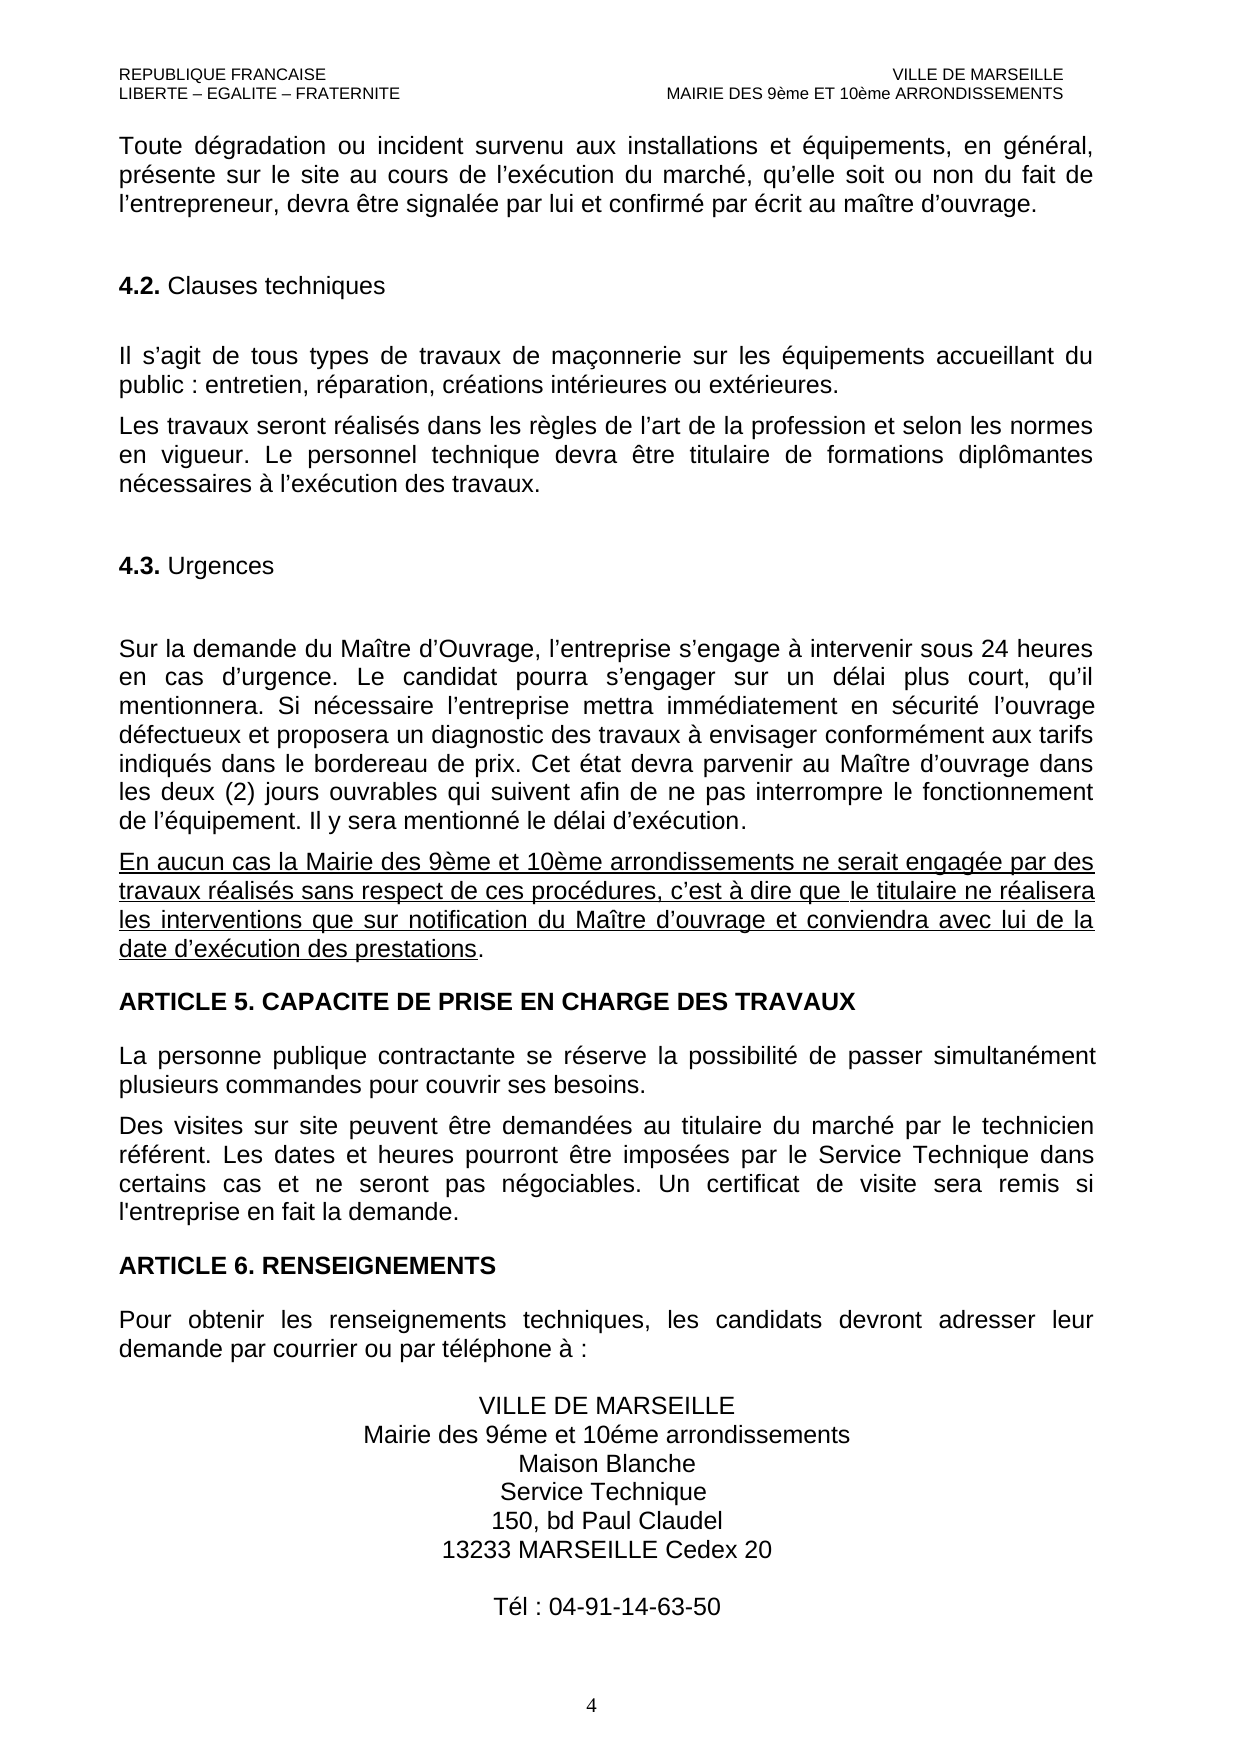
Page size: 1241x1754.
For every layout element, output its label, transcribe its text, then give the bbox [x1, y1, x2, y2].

text travaux réalisés sans respect de ces procédures, c’est à dire que le titulaire ne réalisera [119, 874, 1095, 901]
text 4.3. Urgences [119, 551, 1095, 580]
text Pour obtenir les renseignements techniques, les candidats devront adresser leur demande par courrier ou par téléphone à : [119, 1305, 1095, 1362]
text Mairie des 9éme et 10éme arrondissements [119, 1420, 1095, 1448]
subtitle ARTICLE 5. CAPACITE DE PRISE EN CHARGE DES TRAVAUX [119, 987, 1095, 1016]
text les interventions que sur notification du Maître d’ouvrage et conviendra avec lui de la [119, 902, 1095, 930]
text VILLE DE MARSEILLE [119, 1391, 1095, 1420]
text La personne publique contractante se réserve la possibilité de passer simultanément plusieurs commandes pour couvrir ses besoins. [119, 1041, 1098, 1098]
text 150, bd Paul Claudel [119, 1506, 1095, 1535]
text date d’exécution des prestations. [119, 931, 1095, 962]
text 4.2. Clauses techniques [119, 271, 1095, 300]
text 13233 MARSEILLE Cedex 20 [119, 1535, 1095, 1563]
text Maison Blanche [119, 1448, 1095, 1477]
text Tél : 04-91-14-63-50 [119, 1592, 1095, 1621]
text Les travaux seront réalisés dans les règles de l’art de la profession et selon les normes en vigueur. Le personnel technique devra être titulaire de formations diplômantes nécessaires à l’exécution des travaux. [119, 411, 1095, 497]
text Toute dégradation ou incident survenu aux installations et équipements, en général, présente sur le site au cours de l’exécution du marché, qu’elle soit ou non du fait de l’entrepreneur, devra être signalée par lui et confirmé par écrit au maître d’ouvrage. [119, 131, 1095, 217]
text Il s’agit de tous types de travaux de maçonnerie sur les équipements accueillant du public : entretien, réparation, créations intérieures ou extérieures. [119, 341, 1095, 398]
text Sur la demande du Maître d’Ouvrage, l’entreprise s’engage à intervenir sous 24 heures en cas d’urgence. Le candidat pourra s’engager sur un délai plus court, qu’il mentionnera. Si nécessaire l’entreprise mettra immédiatement en sécurité l’ouvrage défectueux et proposera un diagnostic des travaux à envisager conformément aux tarifs indiqués dans le bordereau de prix. Cet état devra parvenir au Maître d’ouvrage dans les deux (2) jours ouvrables qui suivent afin de ne pas interrompre le fonctionnement de l’équipement. Il y sera mentionné le délai d’exécution. [119, 633, 1095, 835]
text En aucun cas la Mairie des 9ème et 10ème arrondissements ne serait engagée par des [119, 847, 1095, 872]
text Des visites sur site peuvent être demandées au titulaire du marché par le technicien référent. Les dates et heures pourront être imposées par le Service Technique dans certains cas et ne seront pas négociables. Un certificat de visite sera remis si l'entreprise en fait la demande. [119, 1111, 1096, 1226]
text Service Technique [119, 1477, 1095, 1506]
subtitle ARTICLE 6. RENSEIGNEMENTS [119, 1251, 1095, 1280]
